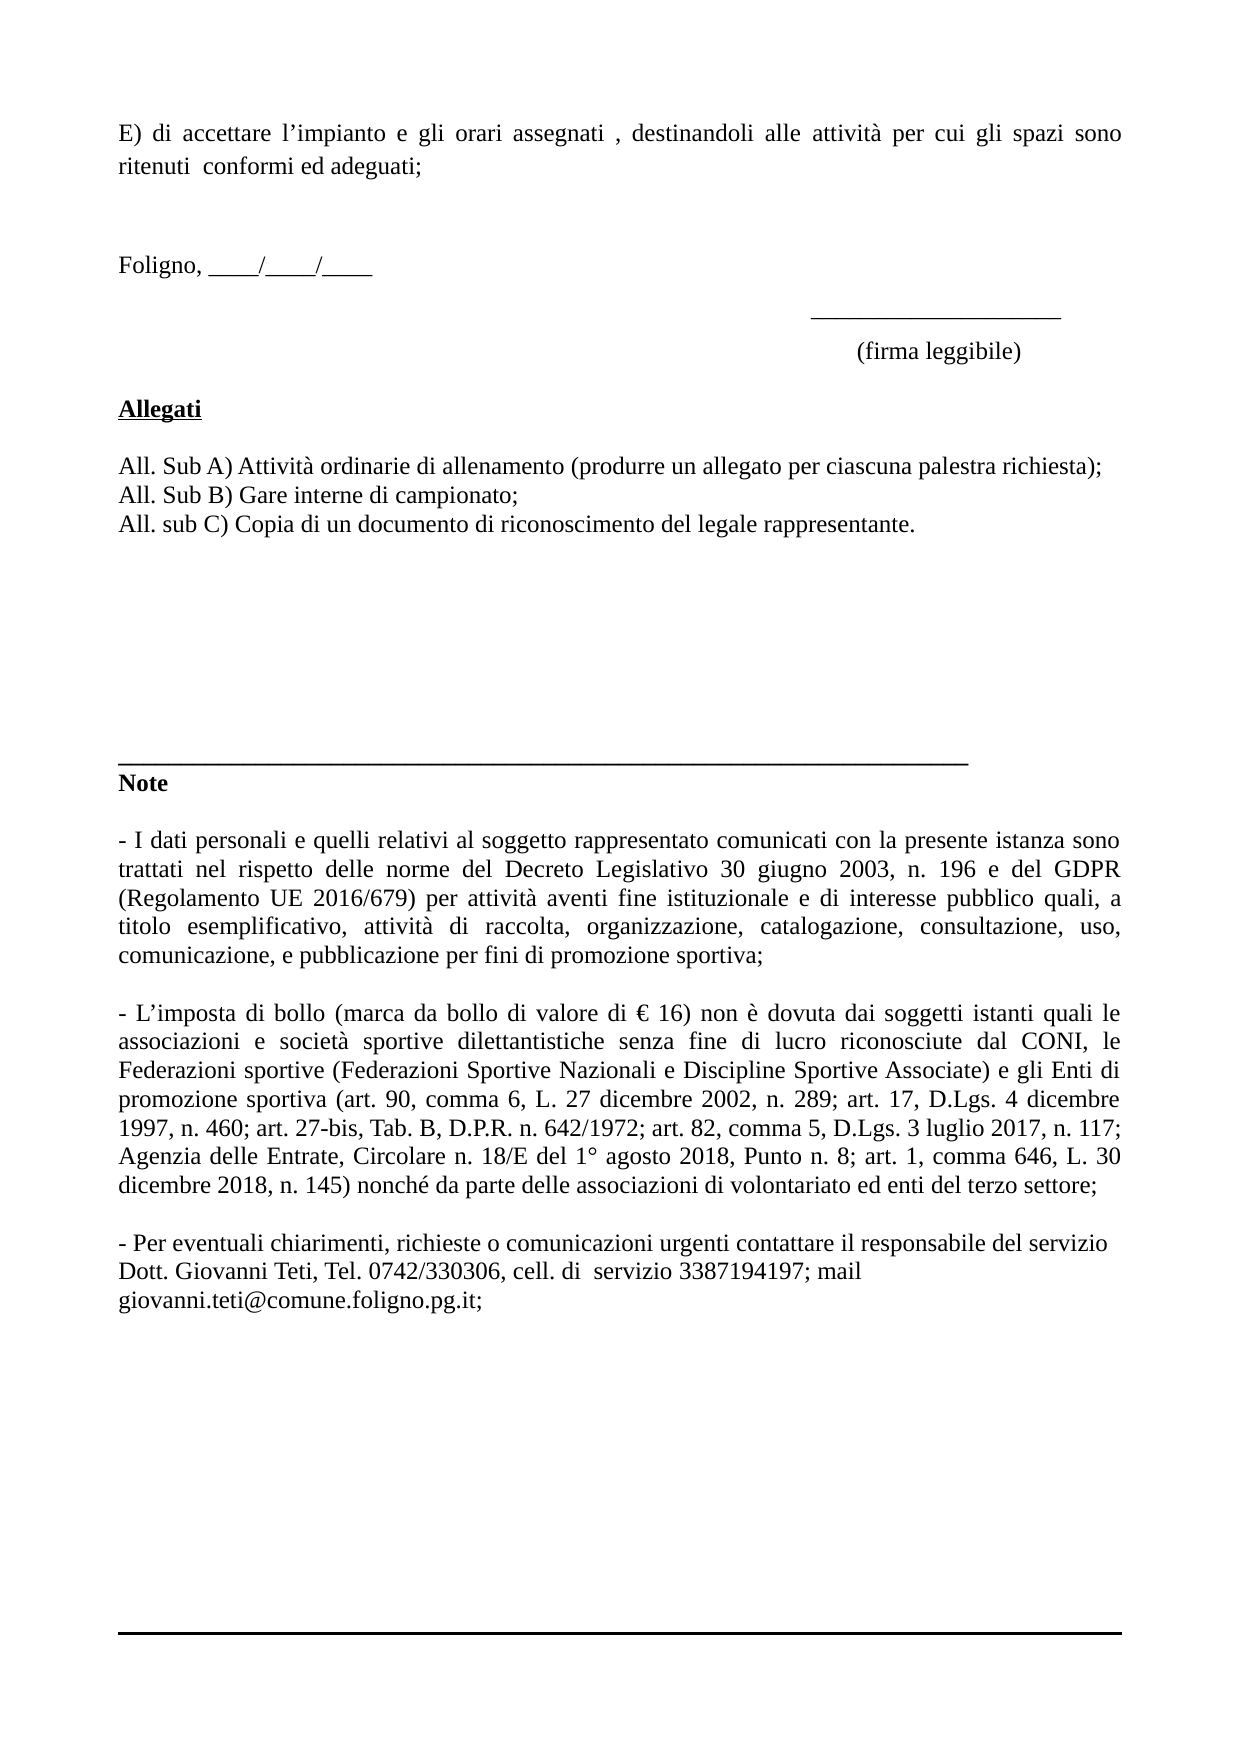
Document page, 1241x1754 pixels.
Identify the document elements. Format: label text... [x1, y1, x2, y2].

text All. sub C) Copia di un documento di riconoscimento del legale rappresentante. [118, 509, 1122, 538]
text E) di accettare l’impianto e gli orari assegnati , destinandoli alle attività per cui gli spazi sono ritenuti conformi ed adeguati; [118, 118, 1122, 180]
text - L’imposta di bollo (marca da bollo di valore di € 16) non è dovuta dai soggetti istanti quali le associazioni e società sportive dilettantistiche senza fine di lucro riconosciute dal CONI, le Federazioni sportive (Federazioni Sportive Nazionali e Discipline Sportive Associate) e gli Enti di promozione sportiva (art. 90, comma 6, L. 27 dicembre 2002, n. 289; art. 17, D.Lgs. 4 dicembre 1997, n. 460; art. 27-bis, Tab. B, D.P.R. n. 642/1972; art. 82, comma 5, D.Lgs. 3 luglio 2017, n. 117; Agenzia delle Entrate, Circolare n. 18/E del 1° agosto 2018, Punto n. 8; art. 1, comma 646, L. 30 dicembre 2018, n. 145) nonché da parte delle associazioni di volontariato ed enti del terzo settore; [118, 998, 1122, 1199]
text (firma leggibile) [118, 336, 1122, 365]
text All. Sub B) Gare interne di campionato; [118, 480, 1122, 509]
text - Per eventuali chiarimenti, richieste o comunicazioni urgenti contattare il responsabile del servizio Dott. Giovanni Teti, Tel. 0742/330306, cell. di servizio 3387194197; mail giovanni.teti@comune.foligno.pg.it; [118, 1228, 1122, 1314]
text ____________________________________________________________________ [118, 739, 1122, 768]
text Foligno, ____/____/____ ____________________ [118, 250, 1122, 322]
text All. Sub A) Attività ordinarie di allenamento (produrre un allegato per ciascuna palestra richiesta); [118, 451, 1122, 480]
text Note [118, 768, 1122, 796]
text - I dati personali e quelli relativi al soggetto rappresentato comunicati con la presente istanza sono trattati nel rispetto delle norme del Decreto Legislativo 30 giugno 2003, n. 196 e del GDPR (Regolamento UE 2016/679) per attività aventi fine istituzionale e di interesse pubblico quali, a titolo esemplificativo, attività di raccolta, organizzazione, catalogazione, consultazione, uso, comunicazione, e pubblicazione per fini di promozione sportiva; [118, 825, 1122, 969]
subtitle Allegati [118, 394, 1122, 423]
